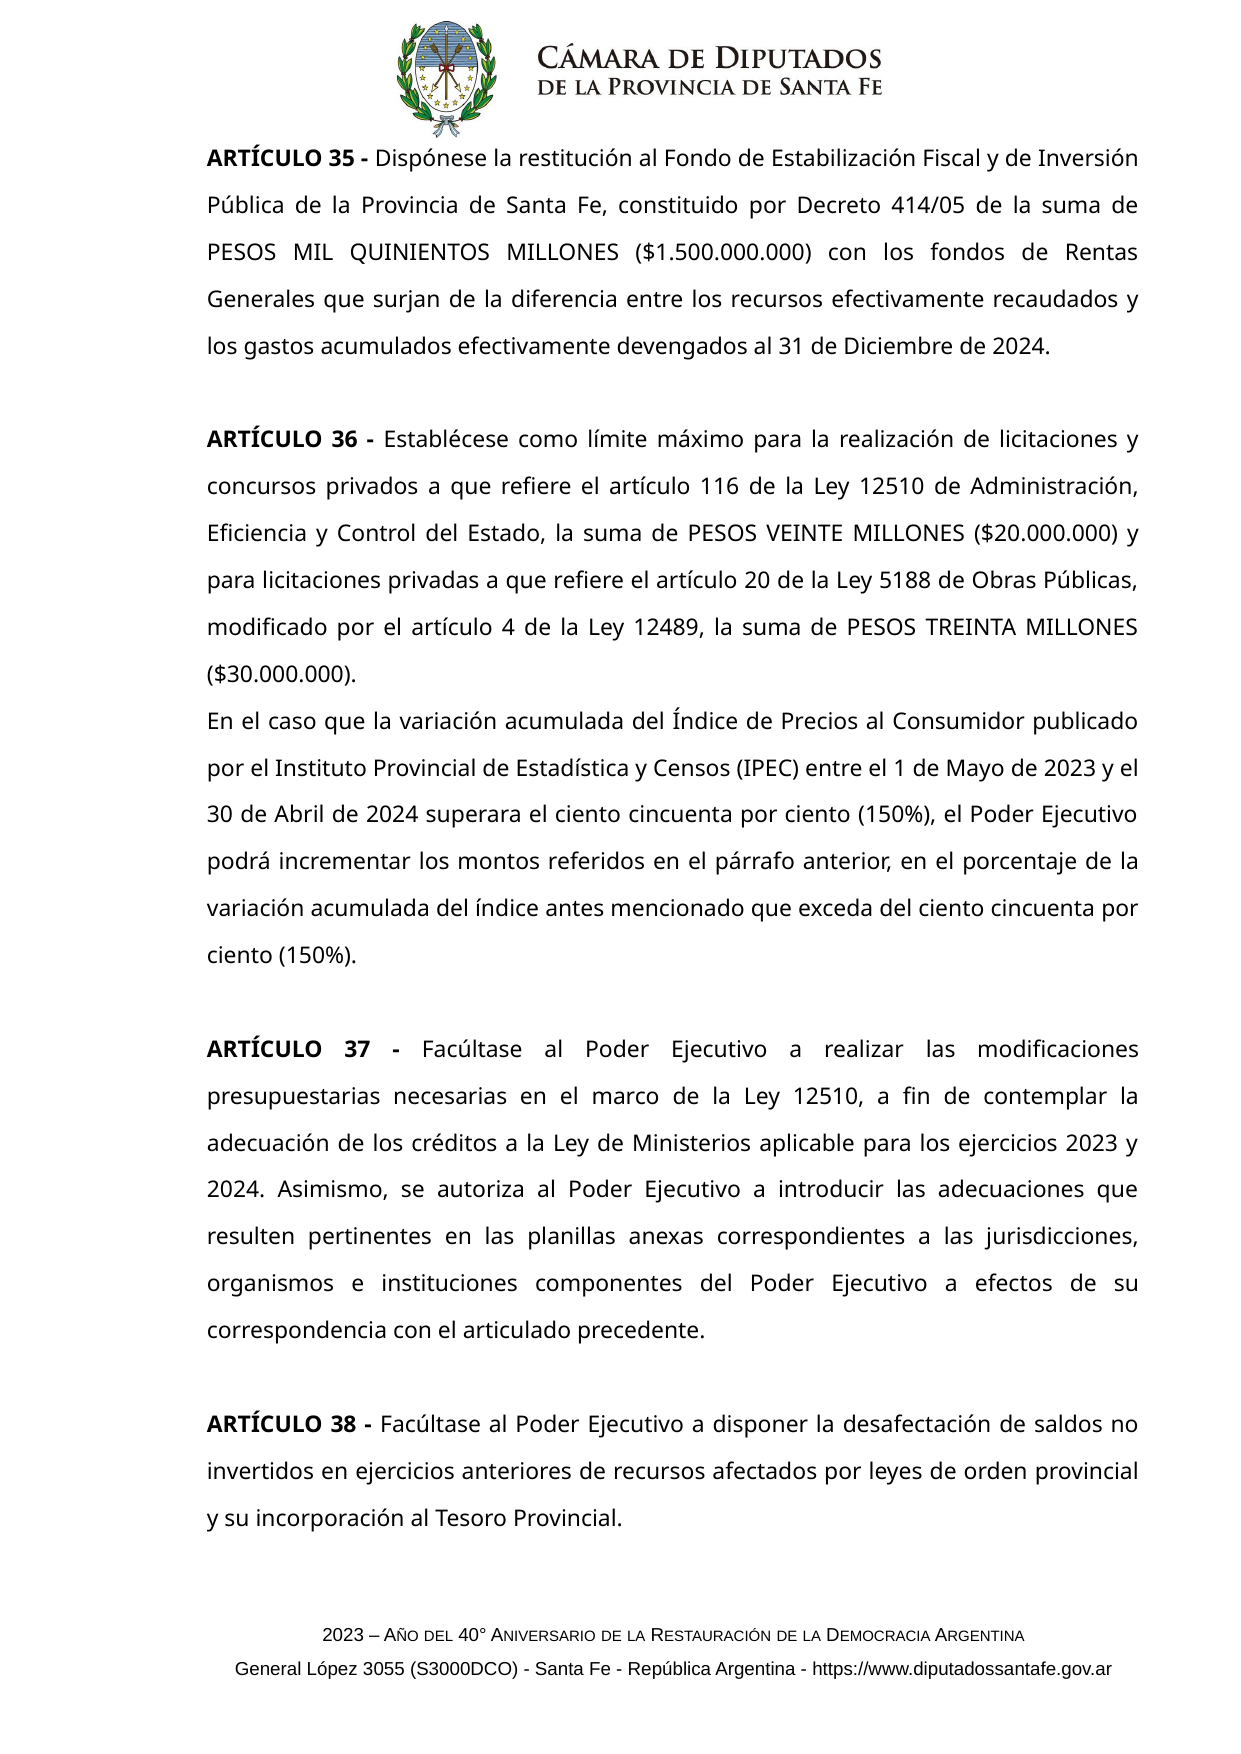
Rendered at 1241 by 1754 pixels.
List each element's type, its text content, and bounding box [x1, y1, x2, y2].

text ARTÍCULO 37 - Facúltase al Poder Ejecutivo a realizar las modificaciones presupuestarias necesarias en el marco de la Ley 12510, a fin de contemplar la adecuación de los créditos a la Ley de Ministerios aplicable para los ejercicios 2023 y 2024. Asimismo, se autoriza al Poder Ejecutivo a introducir las adecuaciones que resulten pertinentes en las planillas anexas correspondientes a las jurisdicciones, organismos e instituciones componentes del Poder Ejecutivo a efectos de su correspondencia con el articulado precedente. [207, 1033, 1140, 1345]
picture [396, 21, 882, 142]
text ARTÍCULO 36 - Establécese como límite máximo para la realización de licitaciones y concursos privados a que refiere el artículo 116 de la Ley 12510 de Administración, Eficiencia y Control del Estado, la suma de PESOS VEINTE MILLONES ($20.000.000) y para licitaciones privadas a que refiere el artículo 20 de la Ley 5188 de Obras Públicas, modificado por el artículo 4 de la Ley 12489, la suma de PESOS TREINTA MILLONES ($30.000.000). [207, 423, 1140, 689]
text ARTÍCULO 38 - Facúltase al Poder Ejecutivo a disponer la desafectación de saldos no invertidos en ejercicios anteriores de recursos afectados por leyes de orden provincial y su incorporación al Tesoro Provincial. [207, 1408, 1140, 1533]
text En el caso que la variación acumulada del Índice de Precios al Consumidor publicado por el Instituto Provincial de Estadística y Censos (IPEC) entre el 1 de Mayo de 2023 y el 30 de Abril de 2024 superara el ciento cincuenta por ciento (150%), el Poder Ejecutivo podrá incrementar los montos referidos en el párrafo anterior, en el porcentaje de la variación acumulada del índice antes mencionado que exceda del ciento cincuenta por ciento (150%). [207, 704, 1140, 970]
text ARTÍCULO 35 - Dispónese la restitución al Fondo de Estabilización Fiscal y de Inversión Pública de la Provincia de Santa Fe, constituido por Decreto 414/05 de la suma de PESOS MIL QUINIENTOS MILLONES ($1.500.000.000) con los fondos de Rentas Generales que surjan de la diferencia entre los recursos efectivamente recaudados y los gastos acumulados efectivamente devengados al 31 de Diciembre de 2024. [207, 142, 1140, 361]
